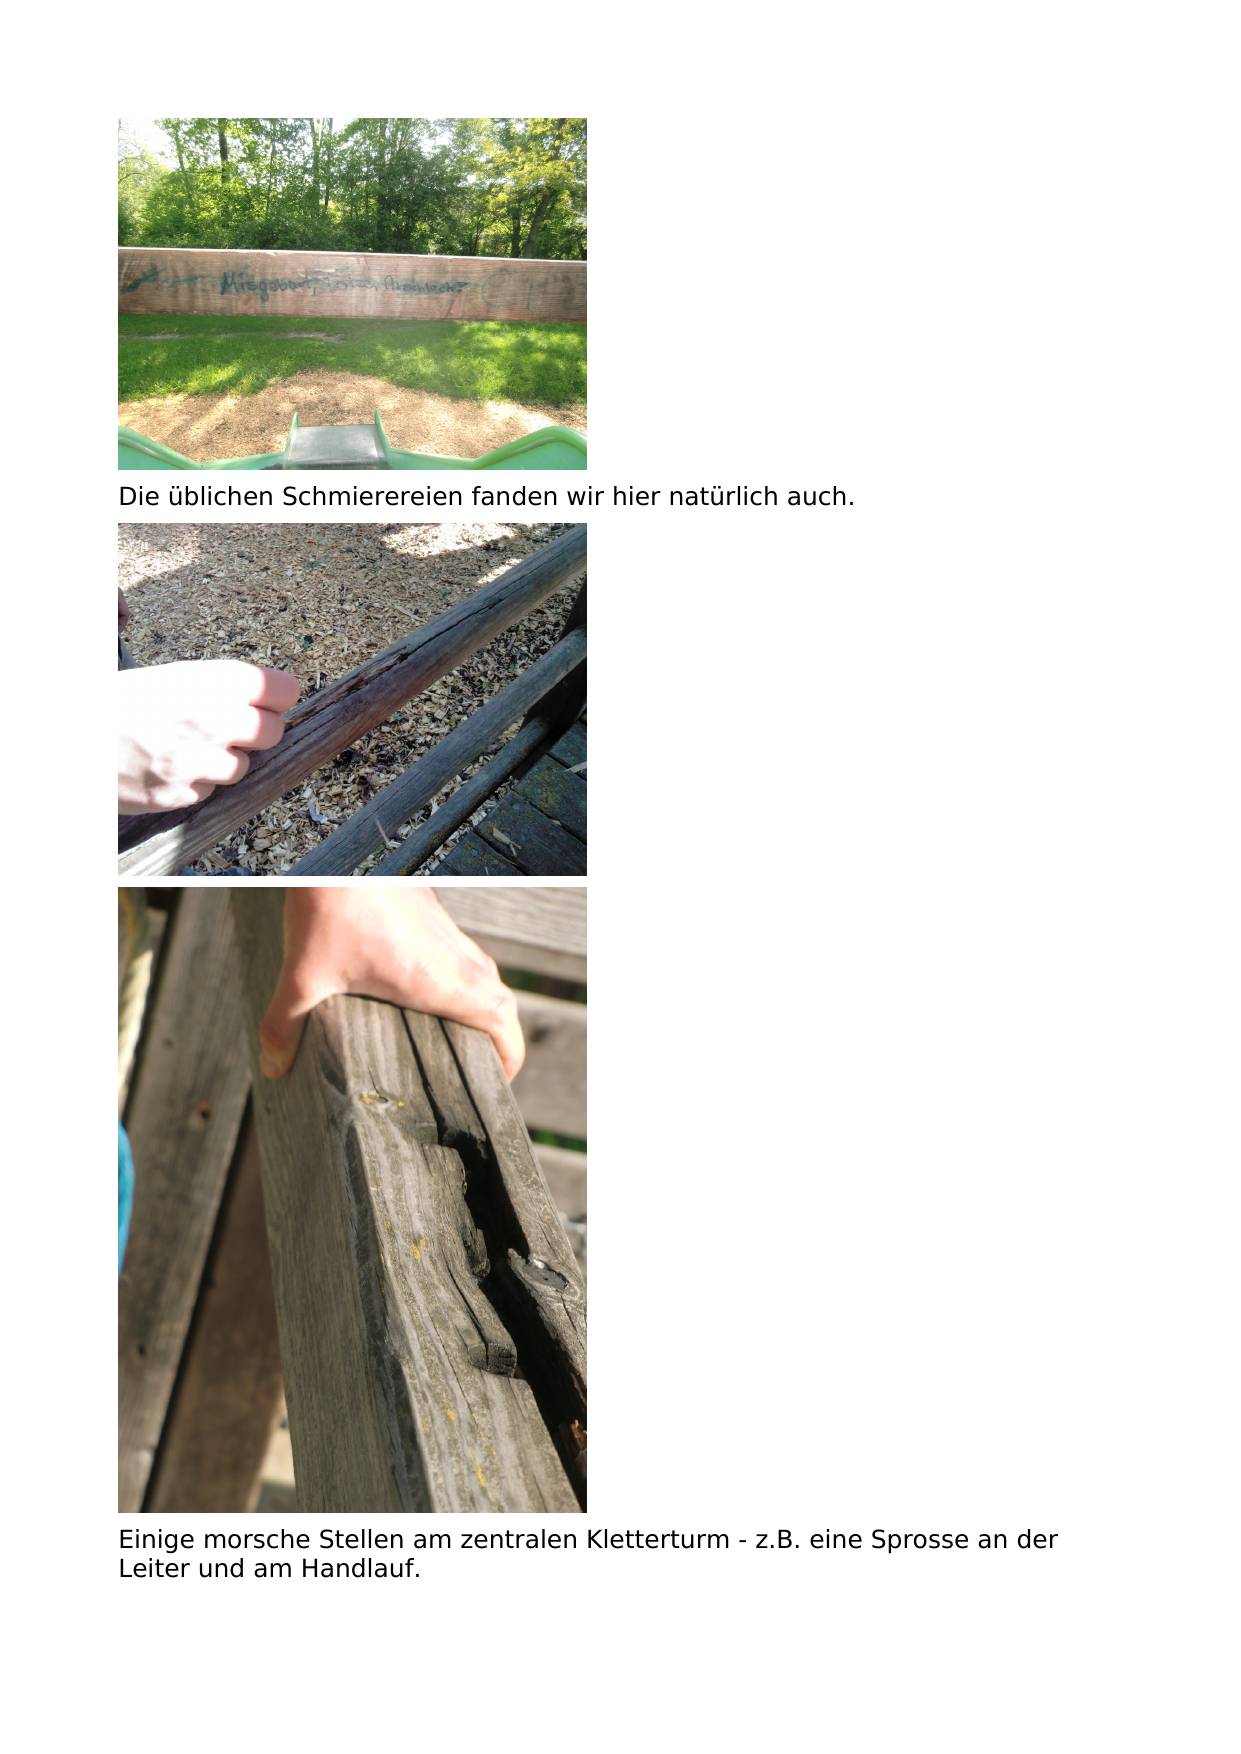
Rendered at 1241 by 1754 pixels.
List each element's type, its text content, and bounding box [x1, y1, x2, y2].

picture [118, 118, 587, 470]
text Einige morsche Stellen am zentralen Kletterturm - z.B. eine Sprosse an der Leiter und am Handlauf. [118, 1525, 1122, 1584]
text Die üblichen Schmierereien fanden wir hier natürlich auch. [118, 482, 1122, 511]
picture [118, 887, 587, 1513]
picture [118, 523, 587, 876]
